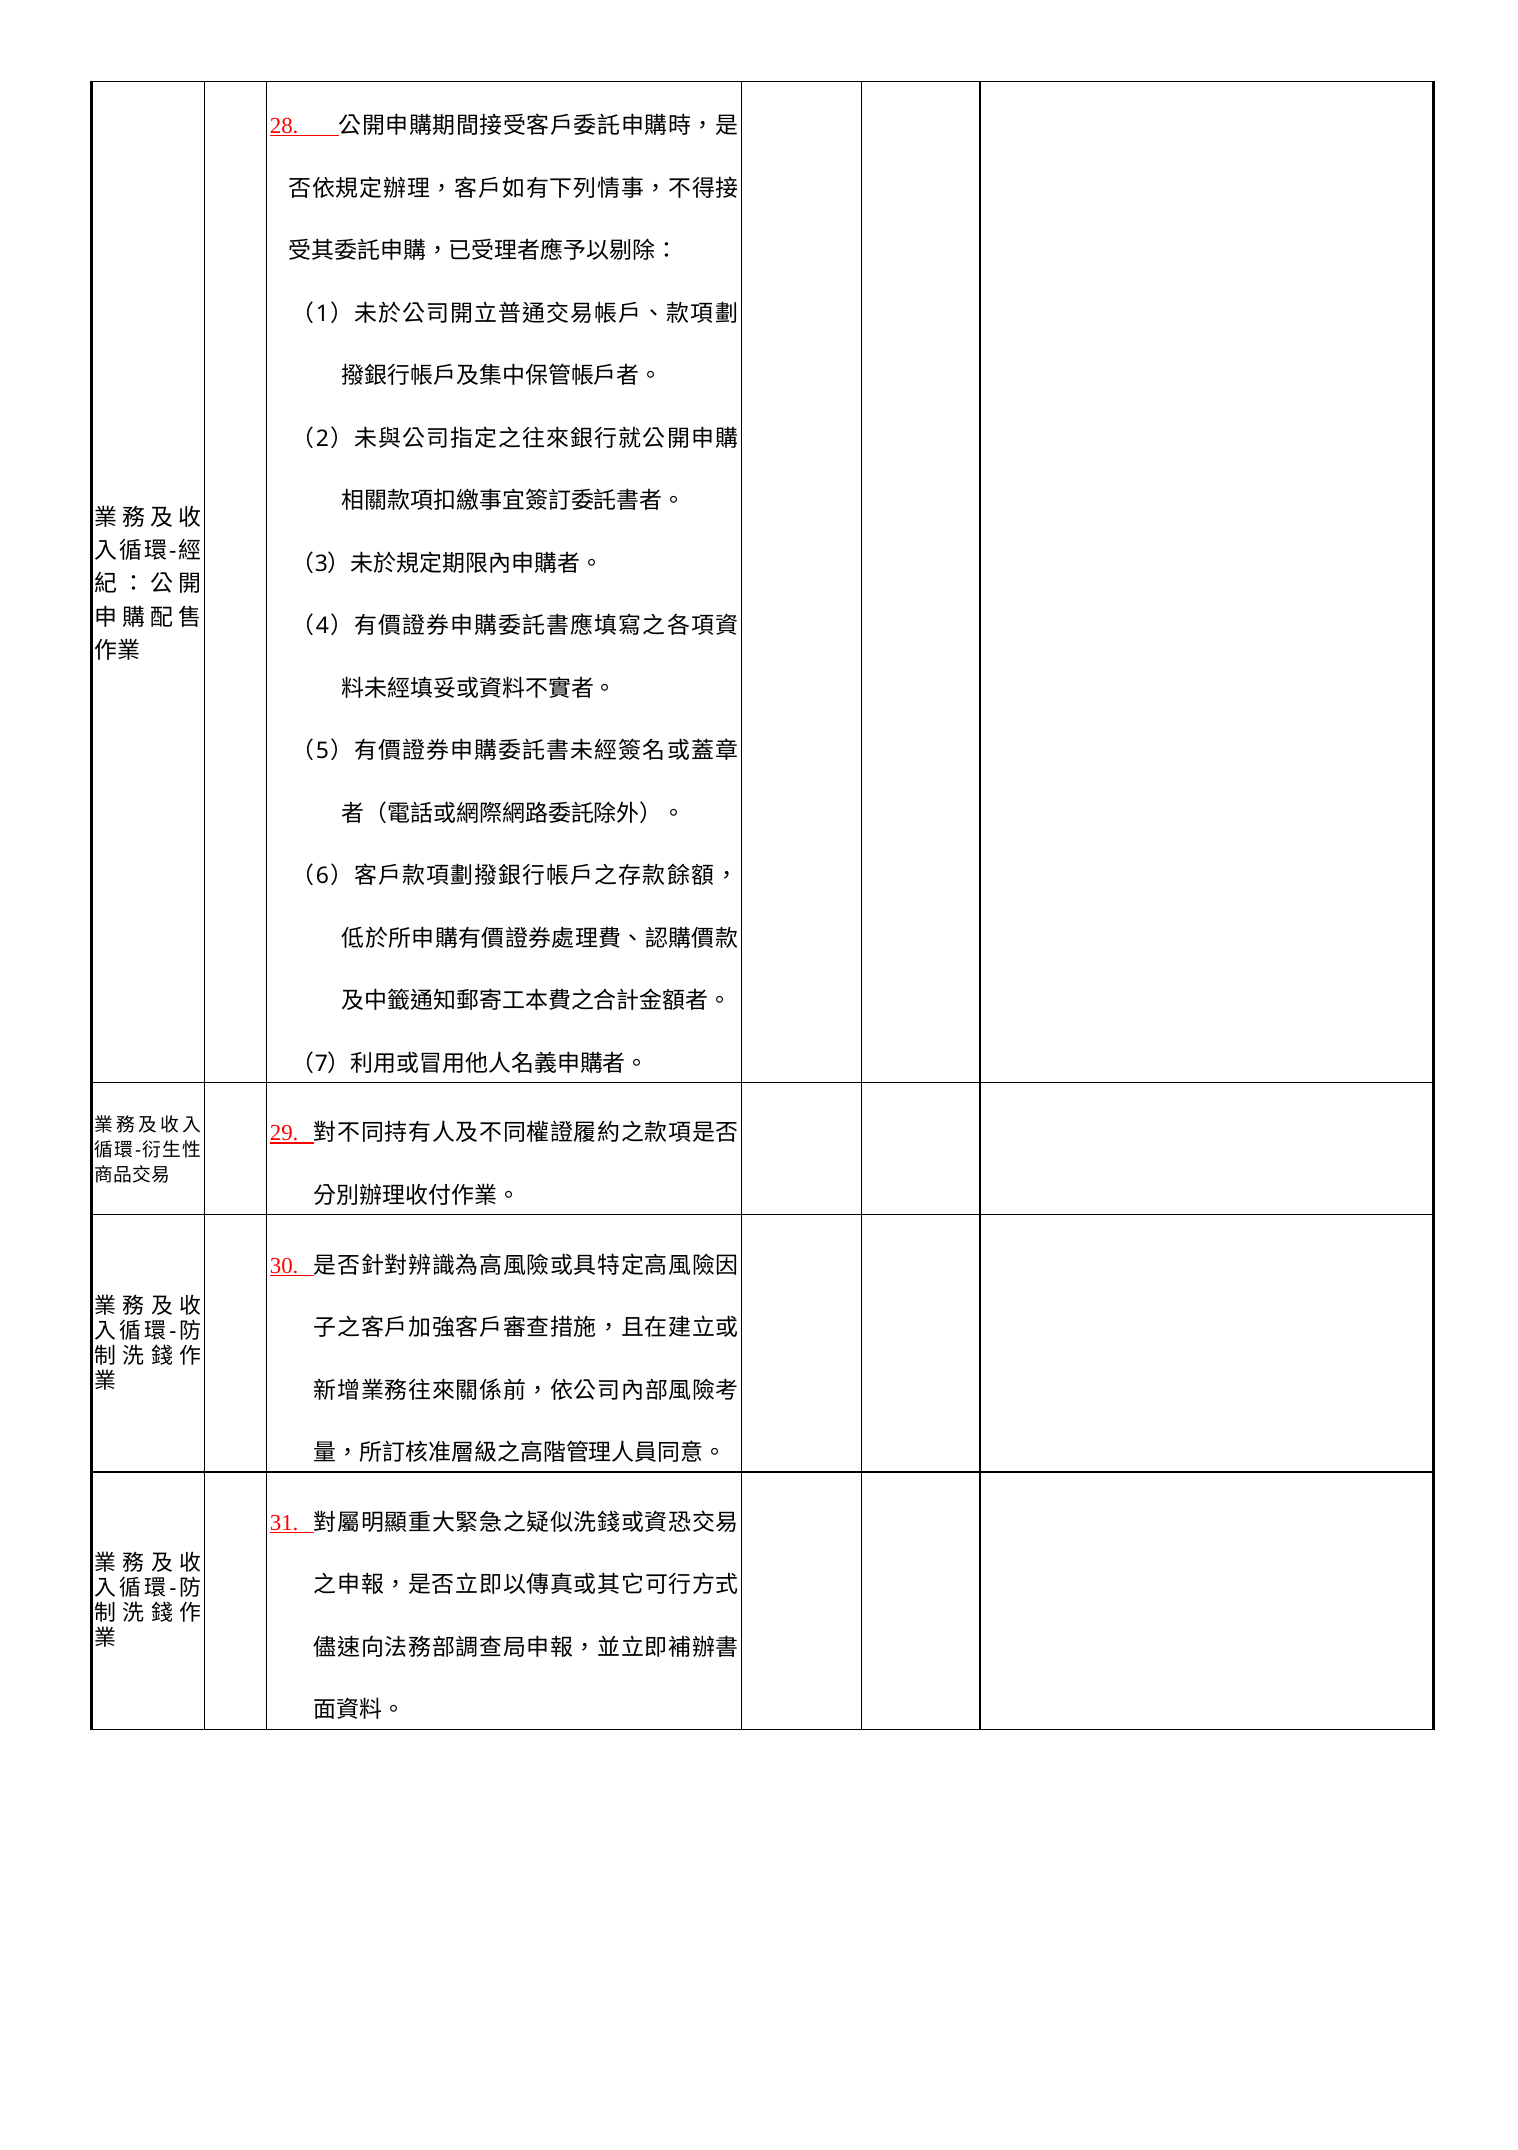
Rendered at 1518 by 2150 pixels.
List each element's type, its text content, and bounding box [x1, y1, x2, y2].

table_cell 對不同持有人及不同權證履約之款項是否分別辦理收付作業。 [267, 1083, 741, 1214]
table_cell [862, 82, 979, 1082]
table_cell [862, 1215, 979, 1471]
table_cell [981, 1215, 1432, 1471]
table_cell [205, 1473, 266, 1729]
table_cell [981, 1083, 1432, 1214]
table_cell 公開申購期間接受客戶委託申購時，是否依規定辦理，客戶如有下列情事，不得接受其委託申購，已受理者應予以剔除： （1）未於公司開立普通交易帳戶、款項劃撥銀行帳戶及集中保管帳戶者。 （2）未與公司指定之往來銀行就公開申購相關款項扣繳事宜簽訂委託書者。 （3）未於規定期限內申購者。 （4）有價證券申購委託書應填寫之各項資料未經填妥或資料不實者。 （5）有價證券申購委託書未經簽名或蓋章者（電話或網際網路委託除外）。 （6）客戶款項劃撥銀行帳戶之存款餘額，低於所申購有價證券處理費、認購價款及中籤通知郵寄工本費之合計金額者。 （7）利用或冒用他人名義申購者。 [267, 82, 741, 1082]
table_cell [742, 82, 861, 1082]
table_cell [205, 1083, 266, 1214]
table_cell 業務及收入循環-防制洗錢作業 [93, 1215, 204, 1471]
table_cell [742, 1473, 861, 1729]
table_cell [862, 1473, 979, 1729]
table_cell [742, 1083, 861, 1214]
table_cell 對屬明顯重大緊急之疑似洗錢或資恐交易之申報，是否立即以傳真或其它可行方式儘速向法務部調查局申報，並立即補辦書面資料。 [267, 1473, 741, 1729]
table_cell 業務及收入循環-防制洗錢作業 [93, 1473, 204, 1729]
table_cell [742, 1215, 861, 1471]
table_cell 業務及收入循環-經紀：公開申購配售作業 [93, 82, 204, 1082]
table_cell [981, 82, 1432, 1082]
table_cell [205, 82, 266, 1082]
table_cell 業務及收入循環-衍生性商品交易 [93, 1083, 204, 1214]
table_cell [981, 1473, 1432, 1729]
table_cell [862, 1083, 979, 1214]
table_cell 是否針對辨識為高風險或具特定高風險因子之客戶加強客戶審查措施，且在建立或新增業務往來關係前，依公司內部風險考量，所訂核准層級之高階管理人員同意。 [267, 1215, 741, 1471]
table_cell [205, 1215, 266, 1471]
